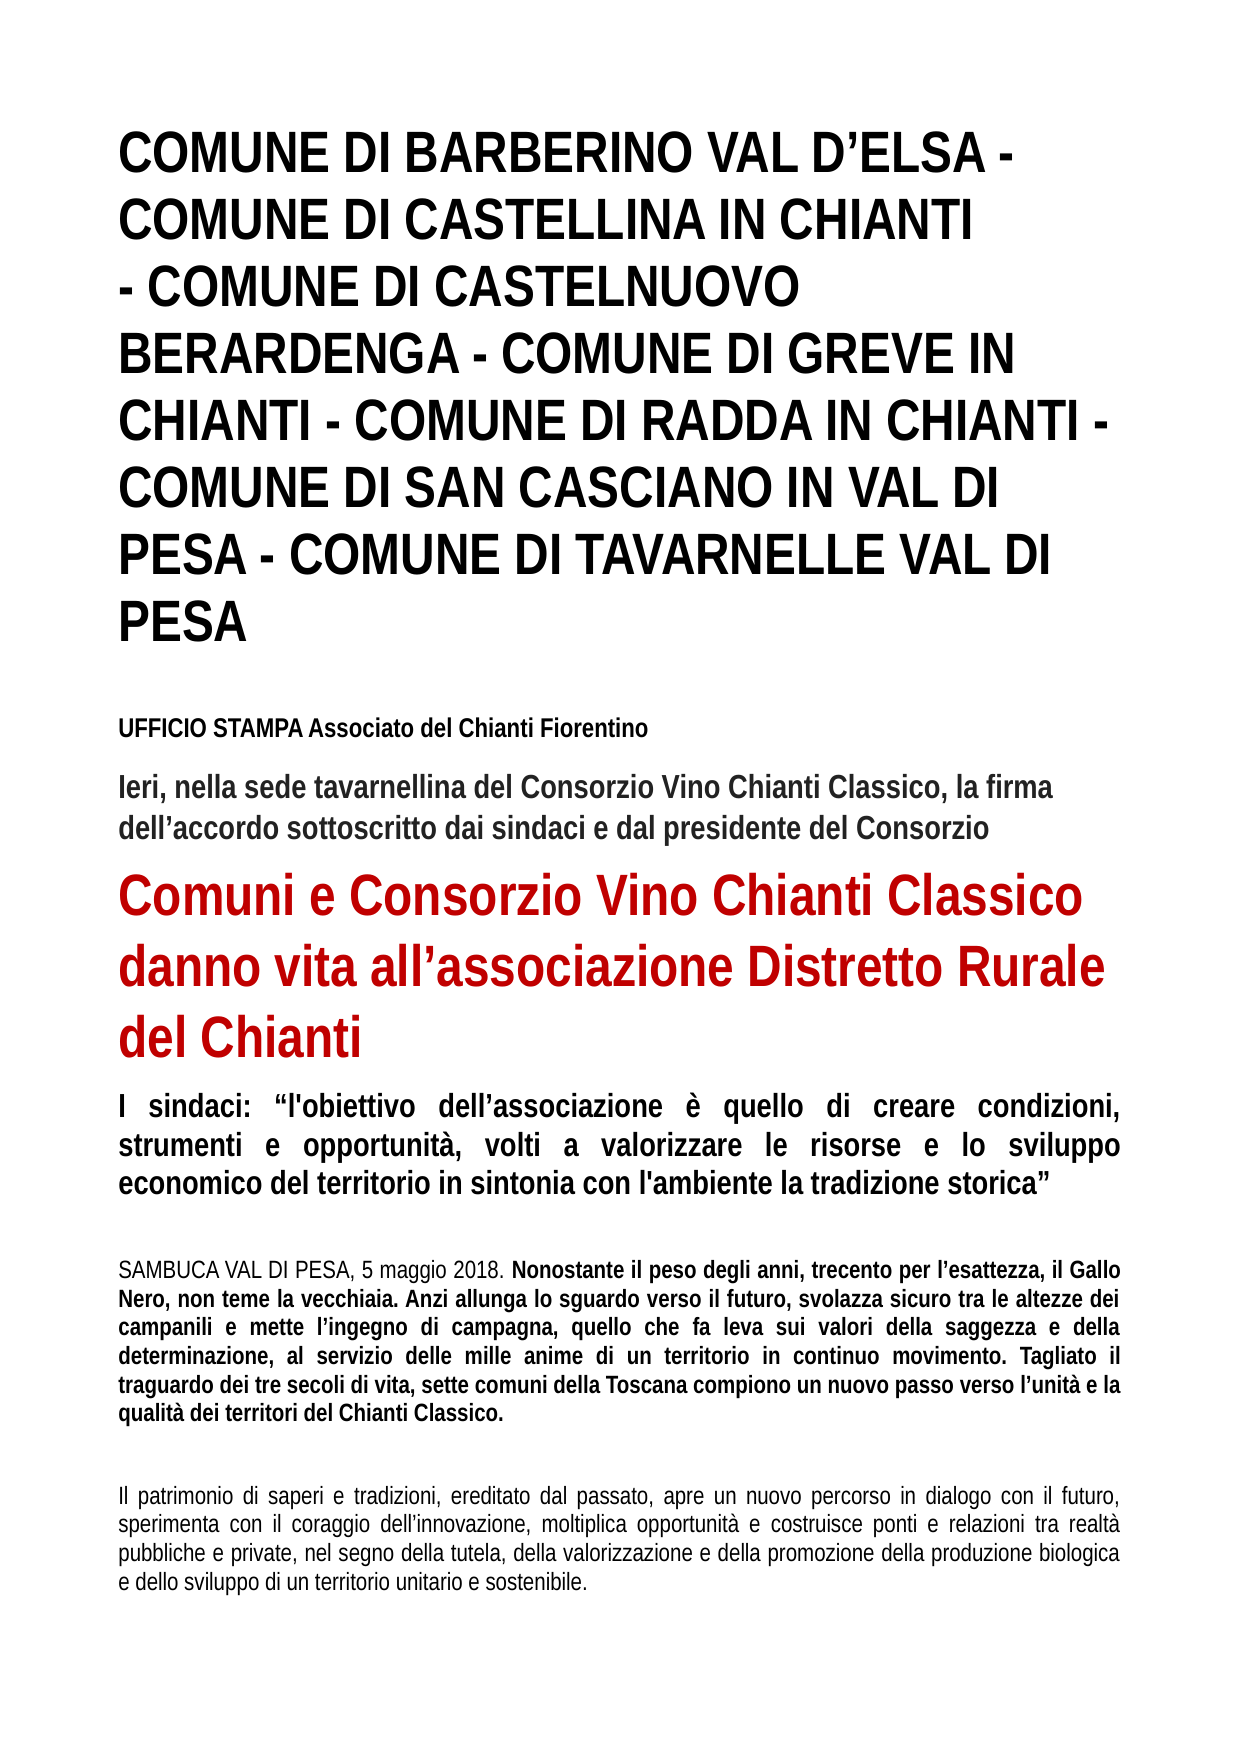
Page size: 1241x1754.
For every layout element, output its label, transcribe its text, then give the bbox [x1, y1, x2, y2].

text I sindaci: “l'obiettivo dell’associazione è quello di creare condizioni, strumenti e opportunità, volti a valorizzare le risorse e lo sviluppo economico del territorio in sintonia con l'ambiente la tradizione storica” [118, 1087, 1122, 1201]
text COMUNE DI BARBERINO VAL D’ELSA - COMUNE DI CASTELLINA IN CHIANTI - COMUNE DI CASTELNUOVO BERARDENGA - COMUNE DI GREVE IN CHIANTI - COMUNE DI RADDA IN CHIANTI - COMUNE DI SAN CASCIANO IN VAL DI PESA - COMUNE DI TAVARNELLE VAL DI PESA [118, 118, 1122, 654]
text Comuni e Consorzio Vino Chianti Classico danno vita all’associazione Distretto Rurale del Chianti [118, 861, 1122, 1070]
text SAMBUCA VAL DI PESA, 5 maggio 2018. Nonostante il peso degli anni, trecento per l’esattezza, il Gallo Nero, non teme la vecchiaia. Anzi allunga lo sguardo verso il futuro, svolazza sicuro tra le altezze dei campanili e mette l’ingegno di campagna, quello che fa leva sui valori della saggezza e della determinazione, al servizio delle mille anime di un territorio in continuo movimento. Tagliato il traguardo dei tre secoli di vita, sette comuni della Toscana compiono un nuovo passo verso l’unità e la qualità dei territori del Chianti Classico. [118, 1255, 1122, 1427]
text UFFICIO STAMPA Associato del Chianti Fiorentino [118, 712, 1122, 743]
text Ieri, nella sede tavarnellina del Consorzio Vino Chianti Classico, la firma dell’accordo sottoscritto dai sindaci e dal presidente del Consorzio [118, 768, 1122, 846]
text Il patrimonio di saperi e tradizioni, ereditato dal passato, apre un nuovo percorso in dialogo con il futuro, sperimenta con il coraggio dell’innovazione, moltiplica opportunità e costruisce ponti e relazioni tra realtà pubbliche e private, nel segno della tutela, della valorizzazione e della promozione della produzione biologica e dello sviluppo di un territorio unitario e sostenibile. [118, 1481, 1122, 1595]
